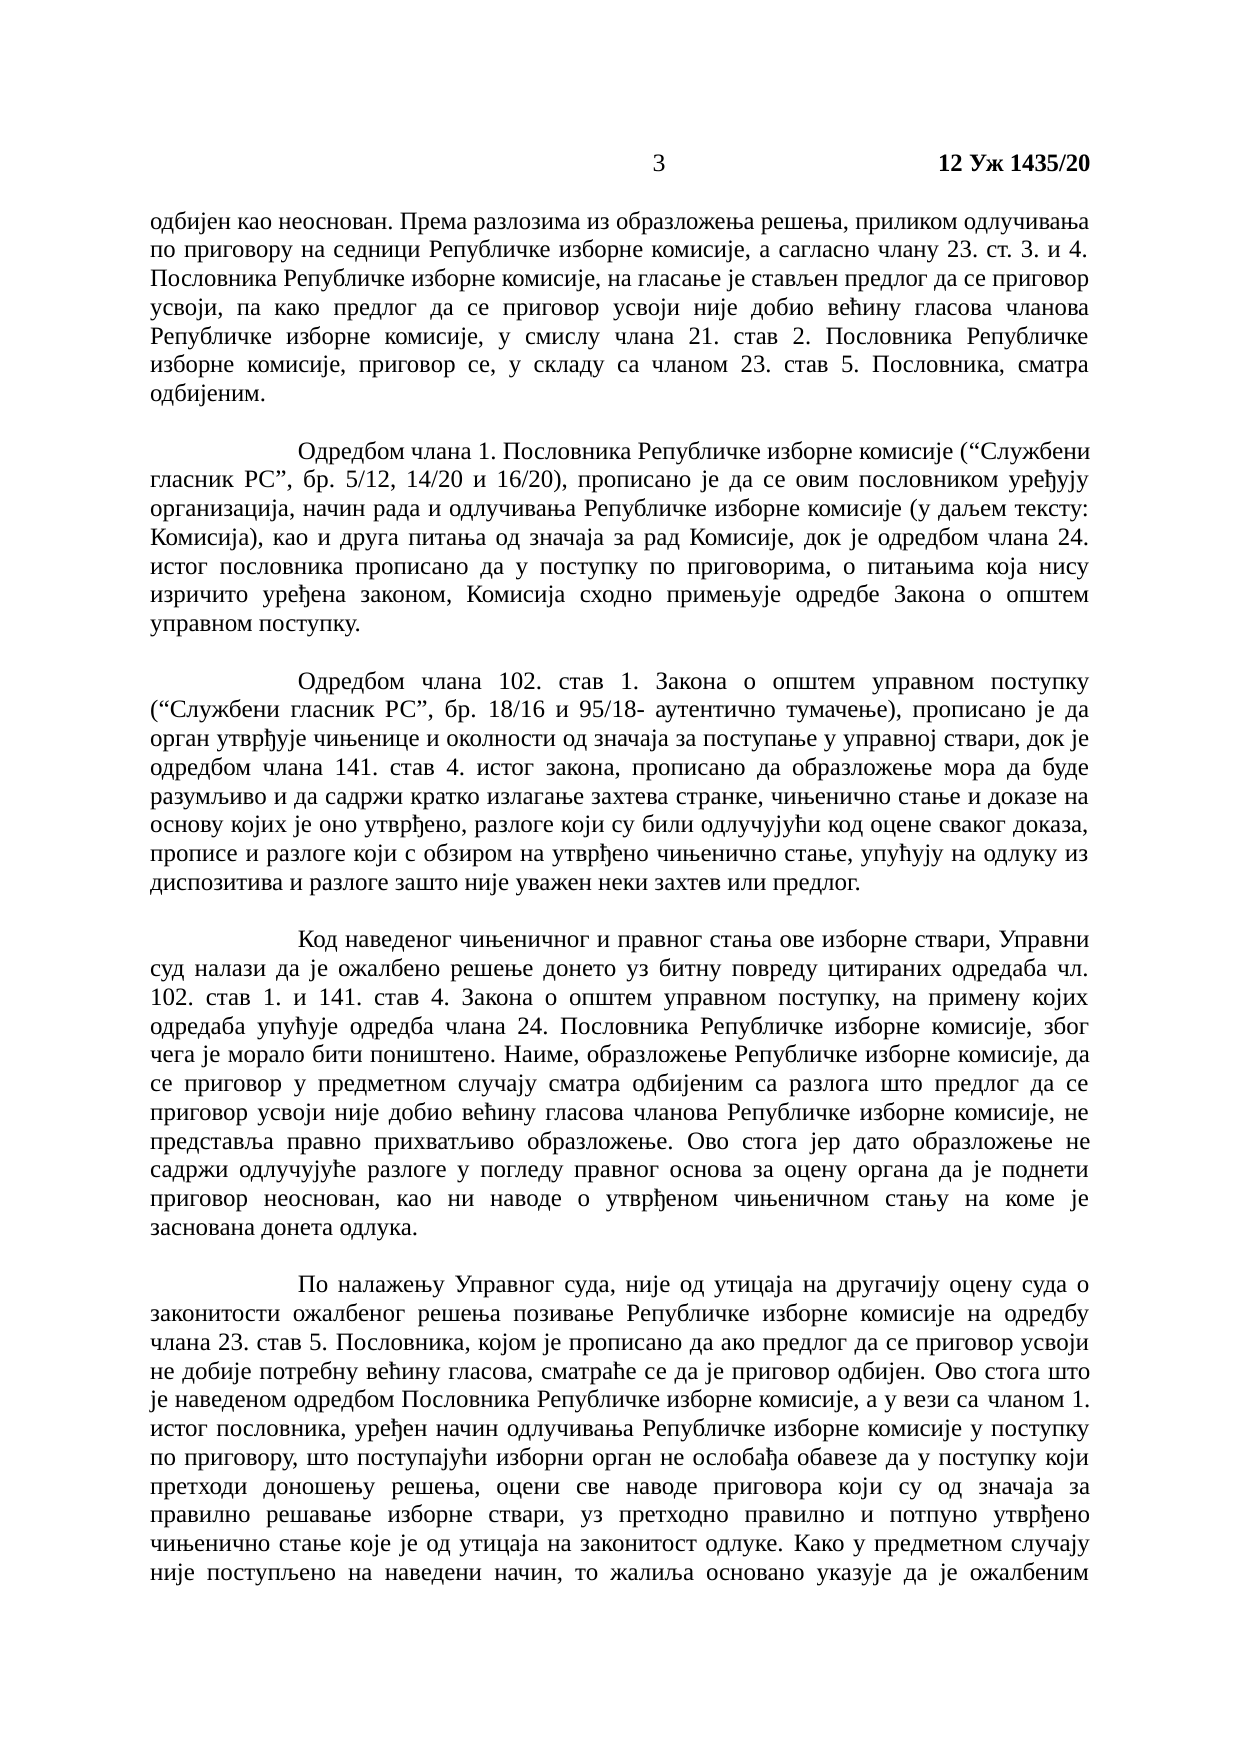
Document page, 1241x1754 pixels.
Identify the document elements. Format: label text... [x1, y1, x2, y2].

text Одредбом члана 1. Пословника Републичке изборне комисије (“Службени гласник РС”, бр. 5/12, 14/20 и 16/20), прописано је да се овим пословником уређују организација, начин рада и одлучивања Републичке изборне комисије (у даљем тексту: Комисија), као и друга питања од значаја за рад Комисије, док је одредбом члана 24. истог пословника прописано да у поступку по приговорима, о питањима која нису изричито уређена законом, Комисија сходно примењује одредбе Закона о општем управном поступку. [150, 436, 1090, 637]
text По налажењу Управног суда, није од утицаја на другачију оцену суда о законитости ожалбеног решења позивање Републичке изборне комисије на одредбу члана 23. став 5. Пословника, којом је прописано да ако предлог да се приговор усвоји не добије потребну већину гласова, сматраће се да је приговор одбијен. Ово стога што је наведеном одредбом Пословника Републичке изборне комисије, а у вези са чланом 1. истог пословника, уређен начин одлучивања Републичке изборне комисије у поступку по приговору, што поступајући изборни орган не ослобађа обавезе да у поступку који претходи доношењу решења, оцени све наводе приговора који су од значаја за правилно решавање изборне ствари, уз претходно правилно и потпуно утврђено чињенично стање које је од утицаја на законитост одлуке. Како у предметном случају није поступљено на наведени начин, то жалиља основано указује да је ожалбеним [150, 1269, 1090, 1586]
text Код наведеног чињеничног и правног стања ове изборне ствари, Управни суд налази да је ожалбено решење донето уз битну повреду цитираних одредаба чл. 102. став 1. и 141. став 4. Закона о општем управном поступку, на примену којих одредаба упућује одредба члана 24. Пословника Републичке изборне комисије, због чега је морало бити поништено. Наиме, образложење Републичке изборне комисије, да се приговор у предметном случају сматра одбијеним са разлога што предлог да се приговор усвоји није добио већину гласова чланова Републичке изборне комисије, не представља правно прихватљиво образложење. Ово стога јер дато образложење не садржи одлучујуће разлоге у погледу правног основа за оцену органа да је поднети приговор неоснован, као ни наводе о утврђеном чињеничном стању на коме је заснована донета одлука. [150, 924, 1090, 1241]
text одбијен као неоснован. Према разлозима из образложења решења, приликом одлучивања по приговору на седници Републичке изборне комисије, а сагласно члану 23. ст. 3. и 4. Пословника Републичке изборне комисије, на гласање је стављен предлог да се приговор усвоји, па како предлог да се приговор усвоји није добио већину гласова чланова Републичке изборне комисије, у смислу члана 21. став 2. Пословника Републичке изборне комисије, приговор се, у складу са чланом 23. став 5. Пословника, сматра одбијеним. [150, 206, 1090, 407]
text Одредбом члана 102. став 1. Закона о општем управном поступку (“Службени гласник РС”, бр. 18/16 и 95/18- аутентично тумачење), прописано је да орган утврђује чињенице и околности од значаја за поступање у управној ствари, док је одредбом члана 141. став 4. истог закона, прописано да образложење мора да буде разумљиво и да садржи кратко излагање захтева странке, чињенично стање и доказе на основу којих је оно утврђено, разлоге који су били одлучујући код оцене сваког доказа, прописе и разлоге који с обзиром на утврђено чињенично стање, упућују на одлуку из диспозитива и разлоге зашто није уважен неки захтев или предлог. [150, 666, 1090, 896]
